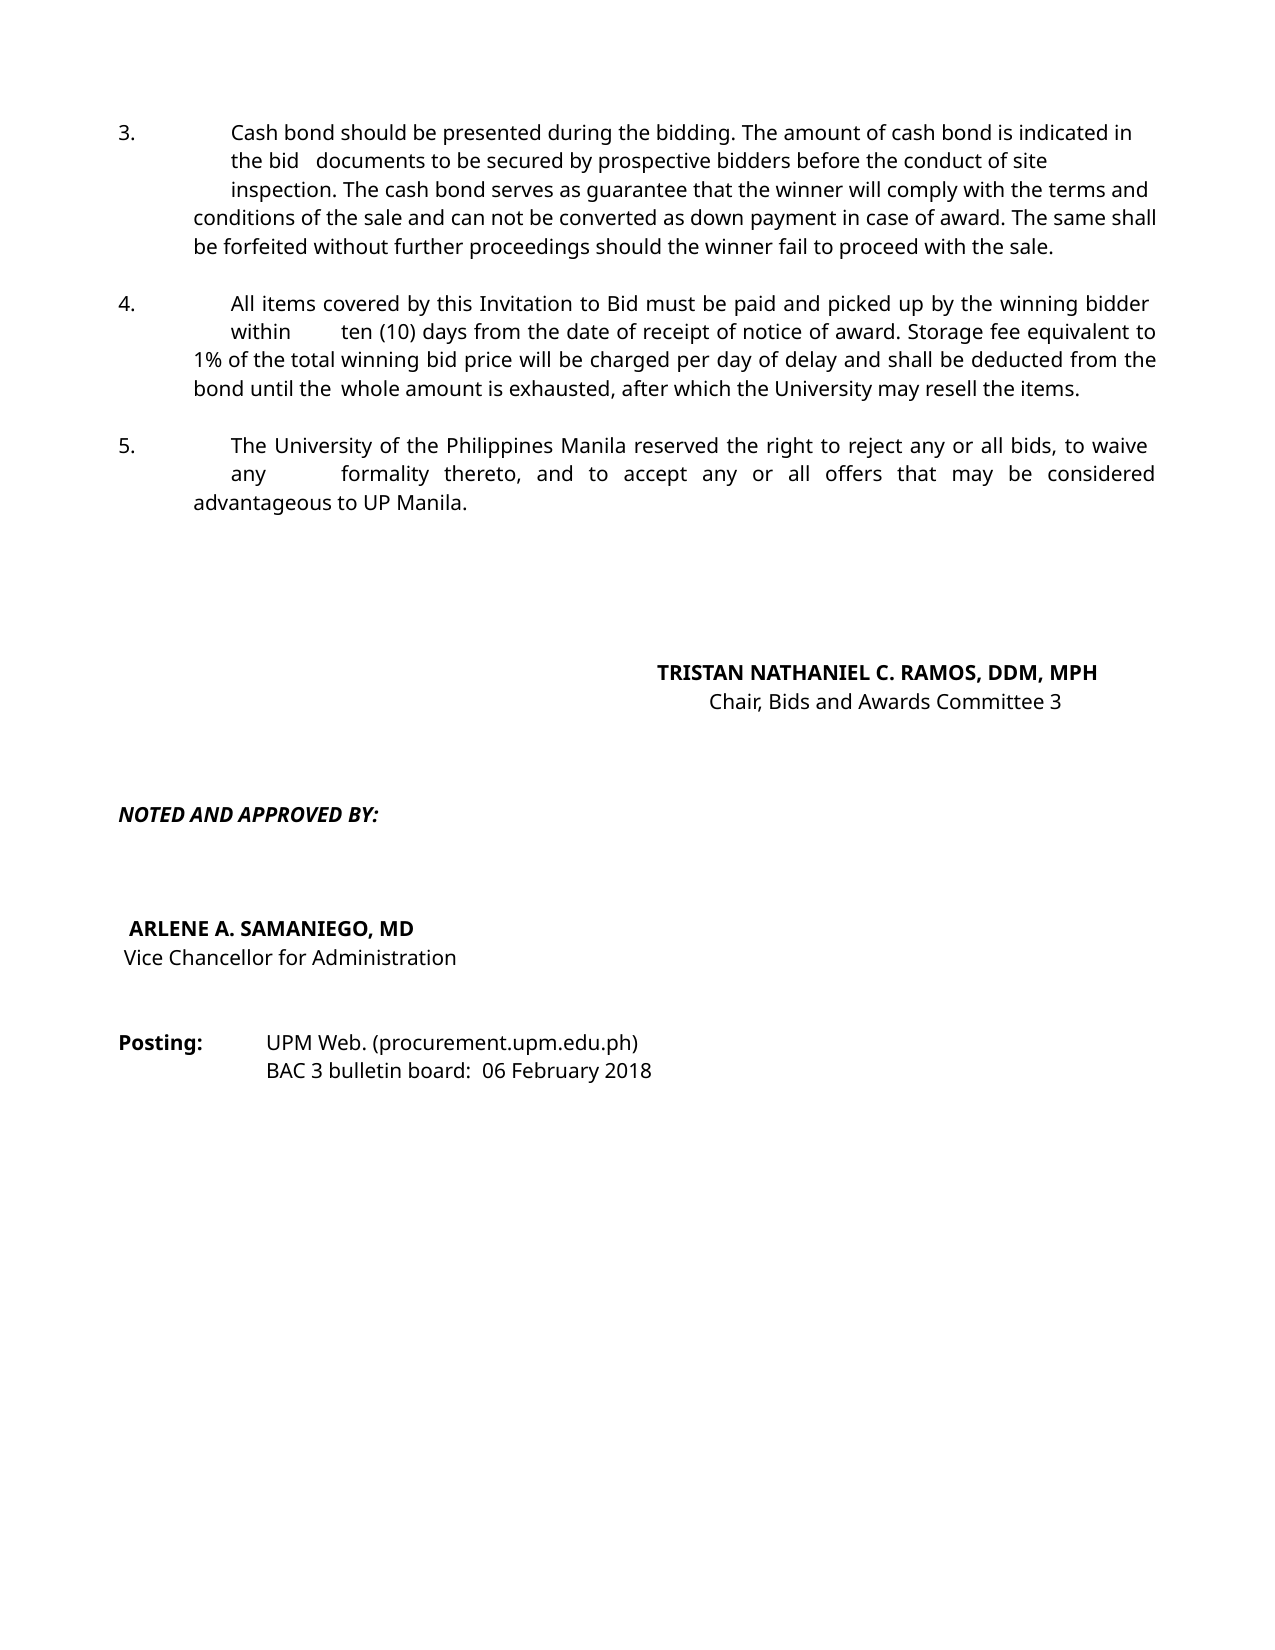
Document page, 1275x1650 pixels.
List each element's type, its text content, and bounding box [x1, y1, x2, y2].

text Posting: UPM Web. (procurement.upm.edu.ph) [118, 1028, 1157, 1057]
list Cash bond should be presented during the bidding. The amount of cash bond is indicated in the bid documents to be secured by prospective bidders before the conduct of site inspection. The cash bond serves as guarantee that the winner will comply with the terms and conditions of the sale and can not be converted as down payment in case of award. The same shall be forfeited without further proceedings should the winner fail to proceed with the sale. [118, 118, 1157, 260]
text TRISTAN NATHANIEL C. RAMOS, DDM, MPH [118, 658, 1157, 687]
list The University of the Philippines Manila reserved the right to reject any or all bids, to waive any formality thereto, and to accept any or all offers that may be considered advantageous to UP Manila. [118, 431, 1157, 516]
text NOTED AND APPROVED BY: [118, 801, 1157, 829]
text ARLENE A. SAMANIEGO, MD [118, 914, 1157, 943]
text Chair, Bids and Awards Committee 3 [118, 687, 1157, 715]
text BAC 3 bulletin board: 06 February 2018 [118, 1057, 1157, 1085]
list All items covered by this Invitation to Bid must be paid and picked up by the winning bidder within ten (10) days from the date of receipt of notice of award. Storage fee equivalent to 1% of the total winning bid price will be charged per day of delay and shall be deducted from the bond until the whole amount is exhausted, after which the University may resell the items. [118, 289, 1157, 402]
text Vice Chancellor for Administration [118, 943, 1157, 971]
